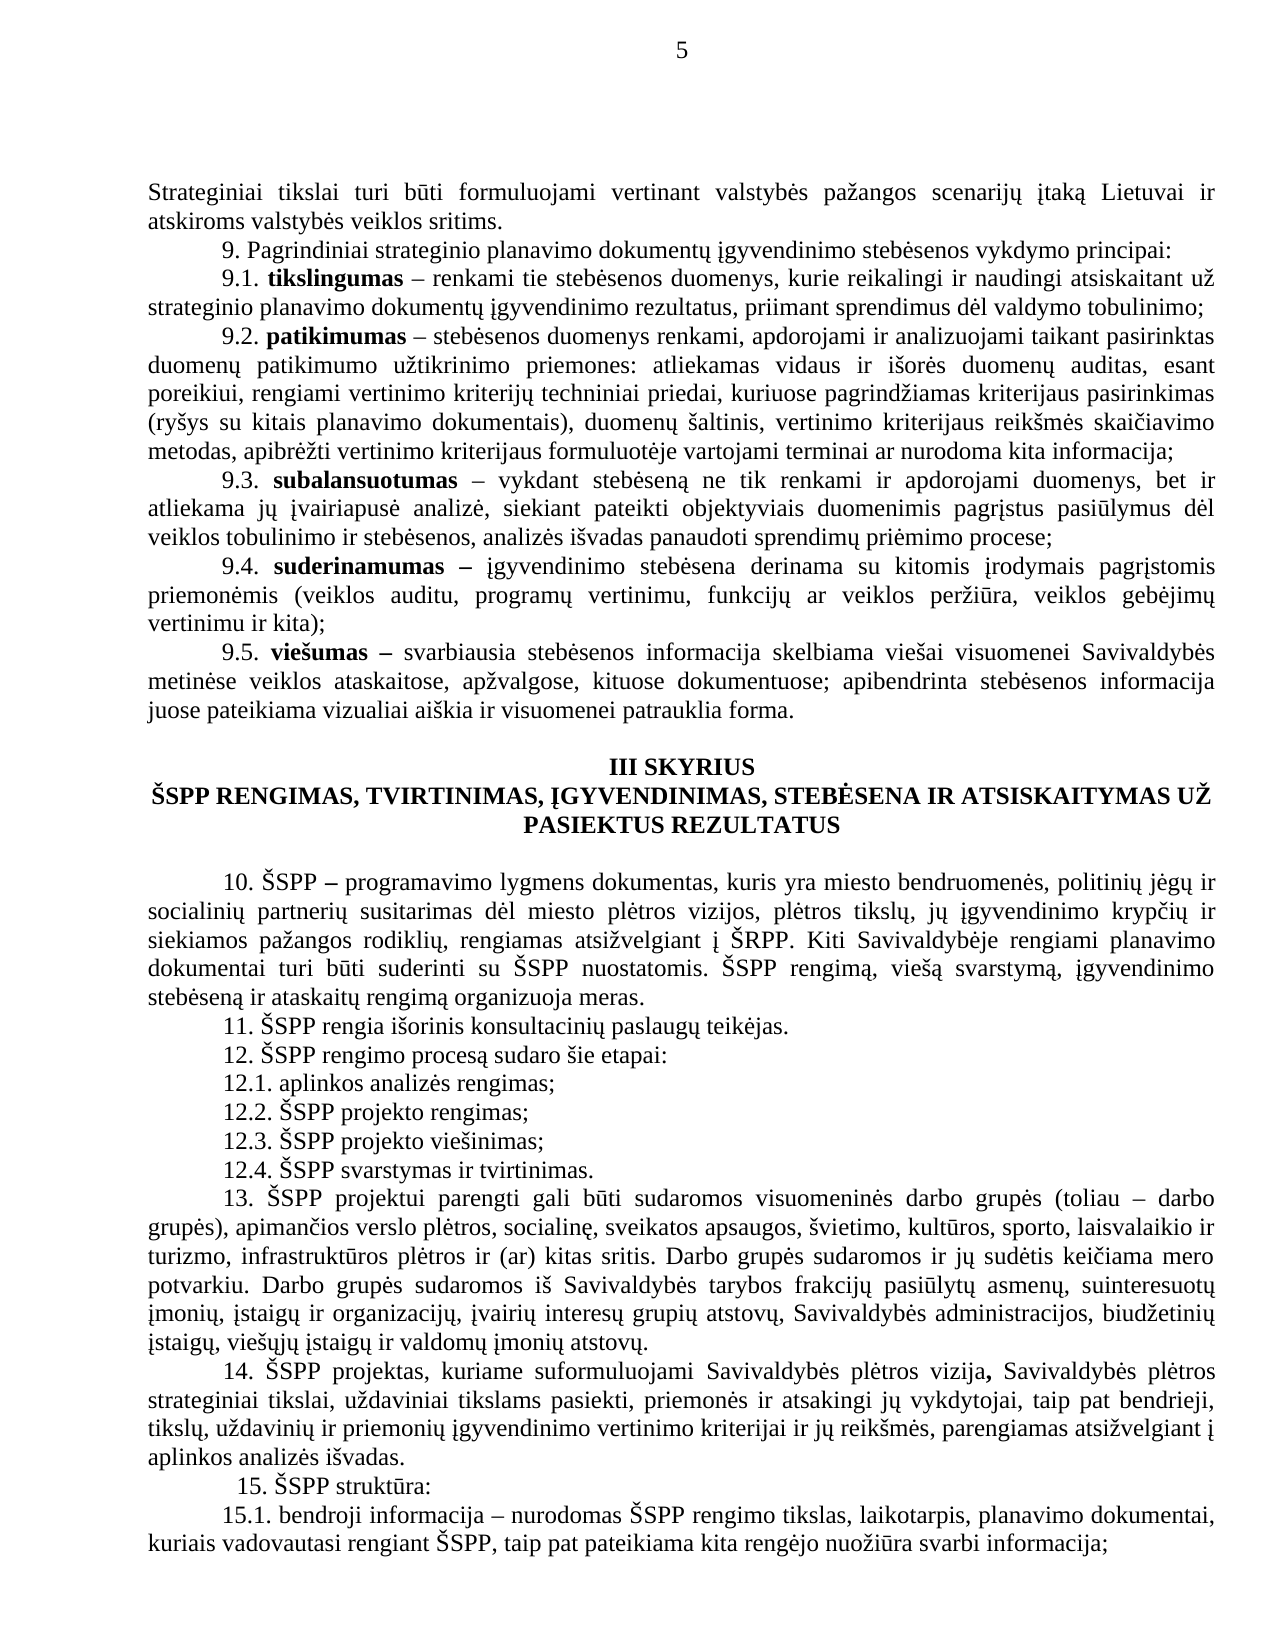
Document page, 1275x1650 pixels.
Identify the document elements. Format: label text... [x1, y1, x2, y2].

text 11. ŠSPP rengia išorinis konsultacinių paslaugų teikėjas. [148, 1011, 1216, 1040]
text 12. ŠSPP rengimo procesą sudaro šie etapai: [148, 1040, 1216, 1068]
text Strateginiai tikslai turi būti formuluojami vertinant valstybės pažangos scenarijų įtaką Lietuvai ir atskiroms valstybės veiklos sritims. [148, 177, 1216, 235]
text 12.3. ŠSPP projekto viešinimas; [148, 1126, 1216, 1155]
text 12.4. ŠSPP svarstymas ir tvirtinimas. [148, 1155, 1216, 1183]
text ŠSPP RENGIMAS, TVIRTINIMAS, ĮGYVENDINIMAS, STEBĖSENA IR ATSISKAITYMAS UŽ PASIEKTUS REZULTATUS [148, 781, 1216, 838]
text 9.3. subalansuotumas – vykdant stebėseną ne tik renkami ir apdorojami duomenys, bet ir atliekama jų įvairiapusė analizė, siekiant pateikti objektyviais duomenimis pagrįstus pasiūlymus dėl veiklos tobulinimo ir stebėsenos, analizės išvadas panaudoti sprendimų priėmimo procese; [148, 465, 1216, 551]
text III SKYRIUS [148, 752, 1216, 781]
text 13. ŠSPP projektui parengti gali būti sudaromos visuomeninės darbo grupės (toliau – darbo grupės), apimančios verslo plėtros, socialinę, sveikatos apsaugos, švietimo, kultūros, sporto, laisvalaikio ir turizmo, infrastruktūros plėtros ir (ar) kitas sritis. Darbo grupės sudaromos ir jų sudėtis keičiama mero potvarkiu. Darbo grupės sudaromos iš Savivaldybės tarybos frakcijų pasiūlytų asmenų, suinteresuotų įmonių, įstaigų ir organizacijų, įvairių interesų grupių atstovų, Savivaldybės administracijos, biudžetinių įstaigų, viešųjų įstaigų ir valdomų įmonių atstovų. [148, 1183, 1216, 1356]
text 9.4. suderinamumas – įgyvendinimo stebėsena derinama su kitomis įrodymais pagrįstomis priemonėmis (veiklos auditu, programų vertinimu, funkcijų ar veiklos peržiūra, veiklos gebėjimų vertinimu ir kita); [148, 551, 1216, 637]
text 15. ŠSPP struktūra: [148, 1471, 1216, 1500]
text 10. ŠSPP – programavimo lygmens dokumentas, kuris yra miesto bendruomenės, politinių jėgų ir socialinių partnerių susitarimas dėl miesto plėtros vizijos, plėtros tikslų, jų įgyvendinimo krypčių ir siekiamos pažangos rodiklių, rengiamas atsižvelgiant į ŠRPP. Kiti Savivaldybėje rengiami planavimo dokumentai turi būti suderinti su ŠSPP nuostatomis. ŠSPP rengimą, viešą svarstymą, įgyvendinimo stebėseną ir ataskaitų rengimą organizuoja meras. [148, 867, 1216, 1011]
text 14. ŠSPP projektas, kuriame suformuluojami Savivaldybės plėtros vizija, Savivaldybės plėtros strateginiai tikslai, uždaviniai tikslams pasiekti, priemonės ir atsakingi jų vykdytojai, taip pat bendrieji, tikslų, uždavinių ir priemonių įgyvendinimo vertinimo kriterijai ir jų reikšmės, parengiamas atsižvelgiant į aplinkos analizės išvadas. [148, 1356, 1216, 1471]
text 9.2. patikimumas – stebėsenos duomenys renkami, apdorojami ir analizuojami taikant pasirinktas duomenų patikimumo užtikrinimo priemones: atliekamas vidaus ir išorės duomenų auditas, esant poreikiui, rengiami vertinimo kriterijų techniniai priedai, kuriuose pagrindžiamas kriterijaus pasirinkimas (ryšys su kitais planavimo dokumentais), duomenų šaltinis, vertinimo kriterijaus reikšmės skaičiavimo metodas, apibrėžti vertinimo kriterijaus formuluotėje vartojami terminai ar nurodoma kita informacija; [148, 321, 1216, 465]
text 9. Pagrindiniai strateginio planavimo dokumentų įgyvendinimo stebėsenos vykdymo principai: [148, 235, 1216, 263]
text 12.2. ŠSPP projekto rengimas; [148, 1097, 1216, 1126]
text 12.1. aplinkos analizės rengimas; [148, 1068, 1216, 1097]
text 9.5. viešumas – svarbiausia stebėsenos informacija skelbiama viešai visuomenei Savivaldybės metinėse veiklos ataskaitose, apžvalgose, kituose dokumentuose; apibendrinta stebėsenos informacija juose pateikiama vizualiai aiškia ir visuomenei patrauklia forma. [148, 637, 1216, 723]
text 9.1. tikslingumas – renkami tie stebėsenos duomenys, kurie reikalingi ir naudingi atsiskaitant už strateginio planavimo dokumentų įgyvendinimo rezultatus, priimant sprendimus dėl valdymo tobulinimo; [148, 263, 1216, 321]
text 15.1. bendroji informacija – nurodomas ŠSPP rengimo tikslas, laikotarpis, planavimo dokumentai, kuriais vadovautasi rengiant ŠSPP, taip pat pateikiama kita rengėjo nuožiūra svarbi informacija; [148, 1500, 1216, 1557]
